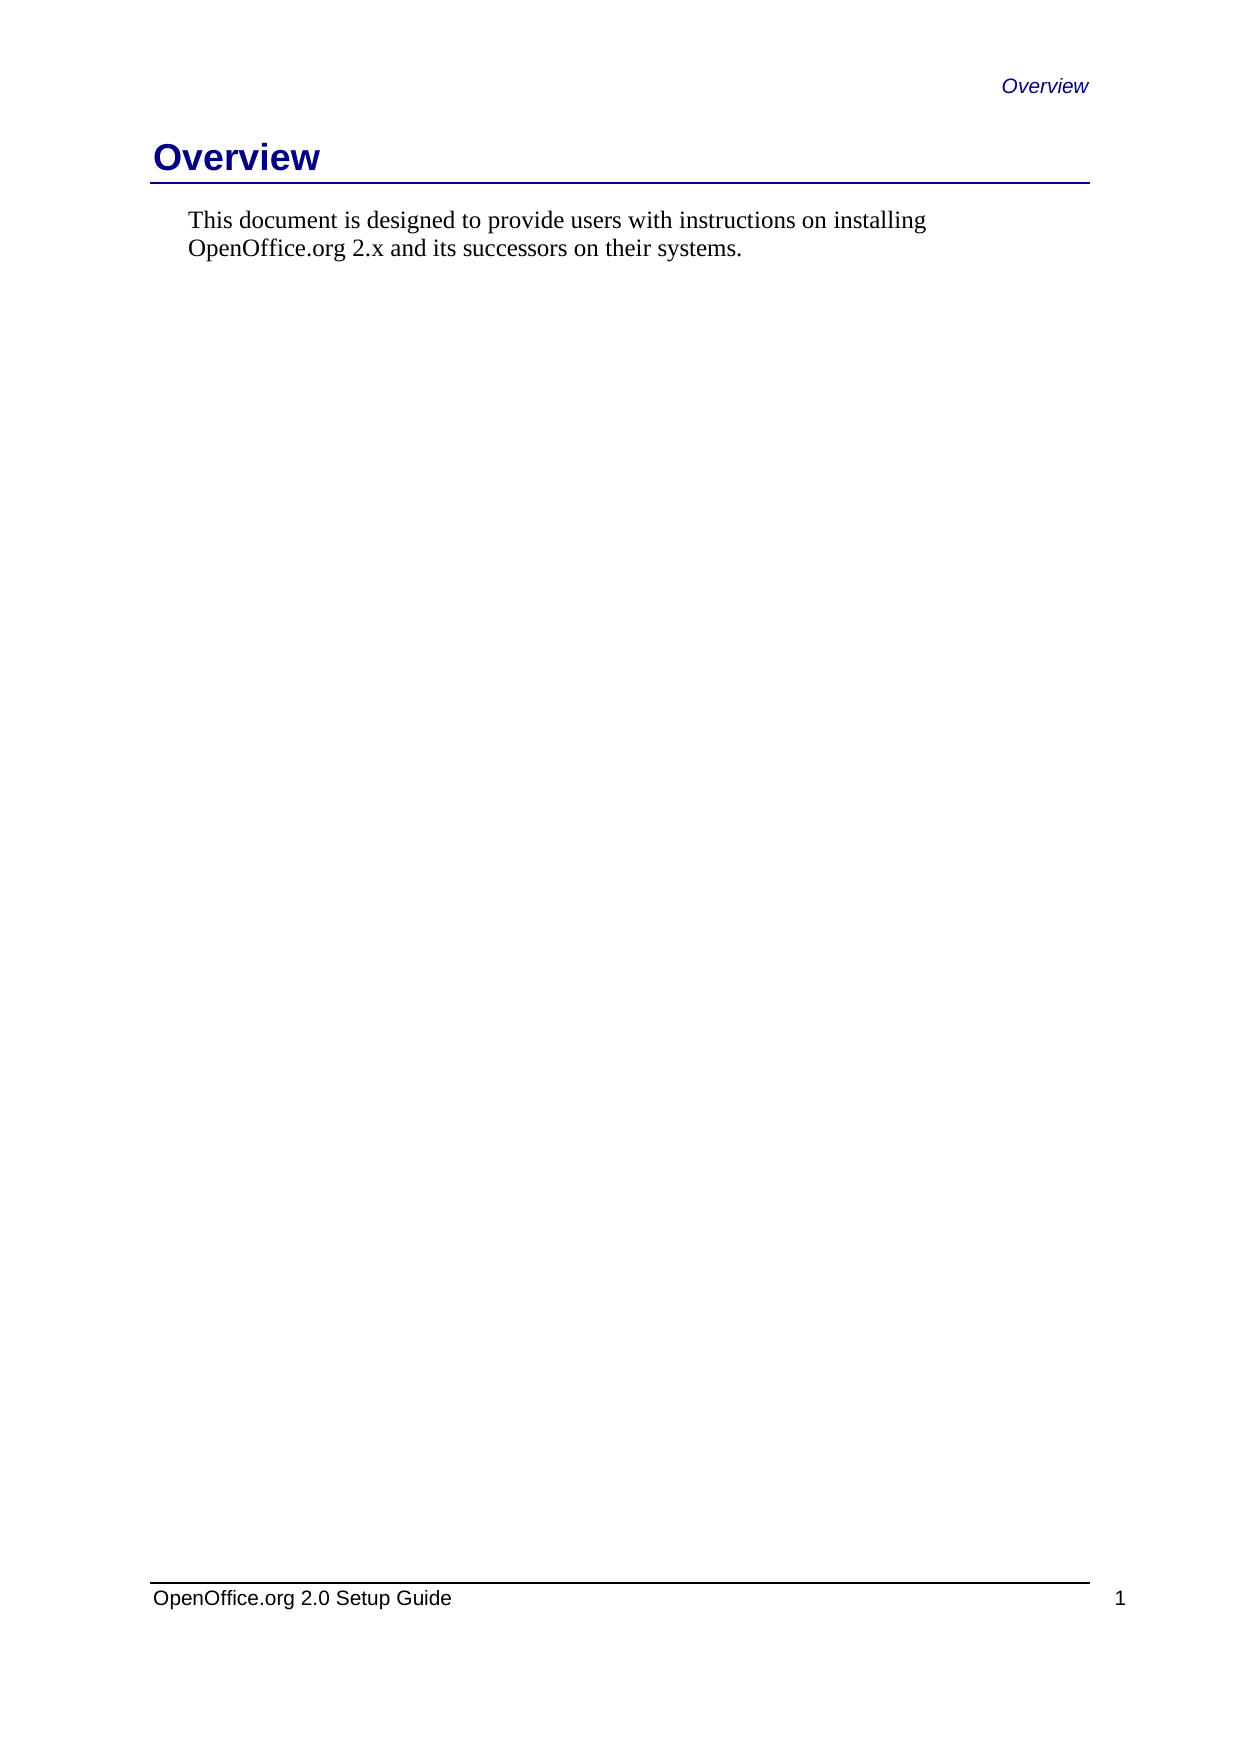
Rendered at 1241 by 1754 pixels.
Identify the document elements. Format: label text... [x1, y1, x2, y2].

text This document is designed to provide users with instructions on installing OpenOffice.org 2.x and its successors on their systems. [188, 206, 1090, 262]
subtitle Overview [150, 134, 1090, 182]
